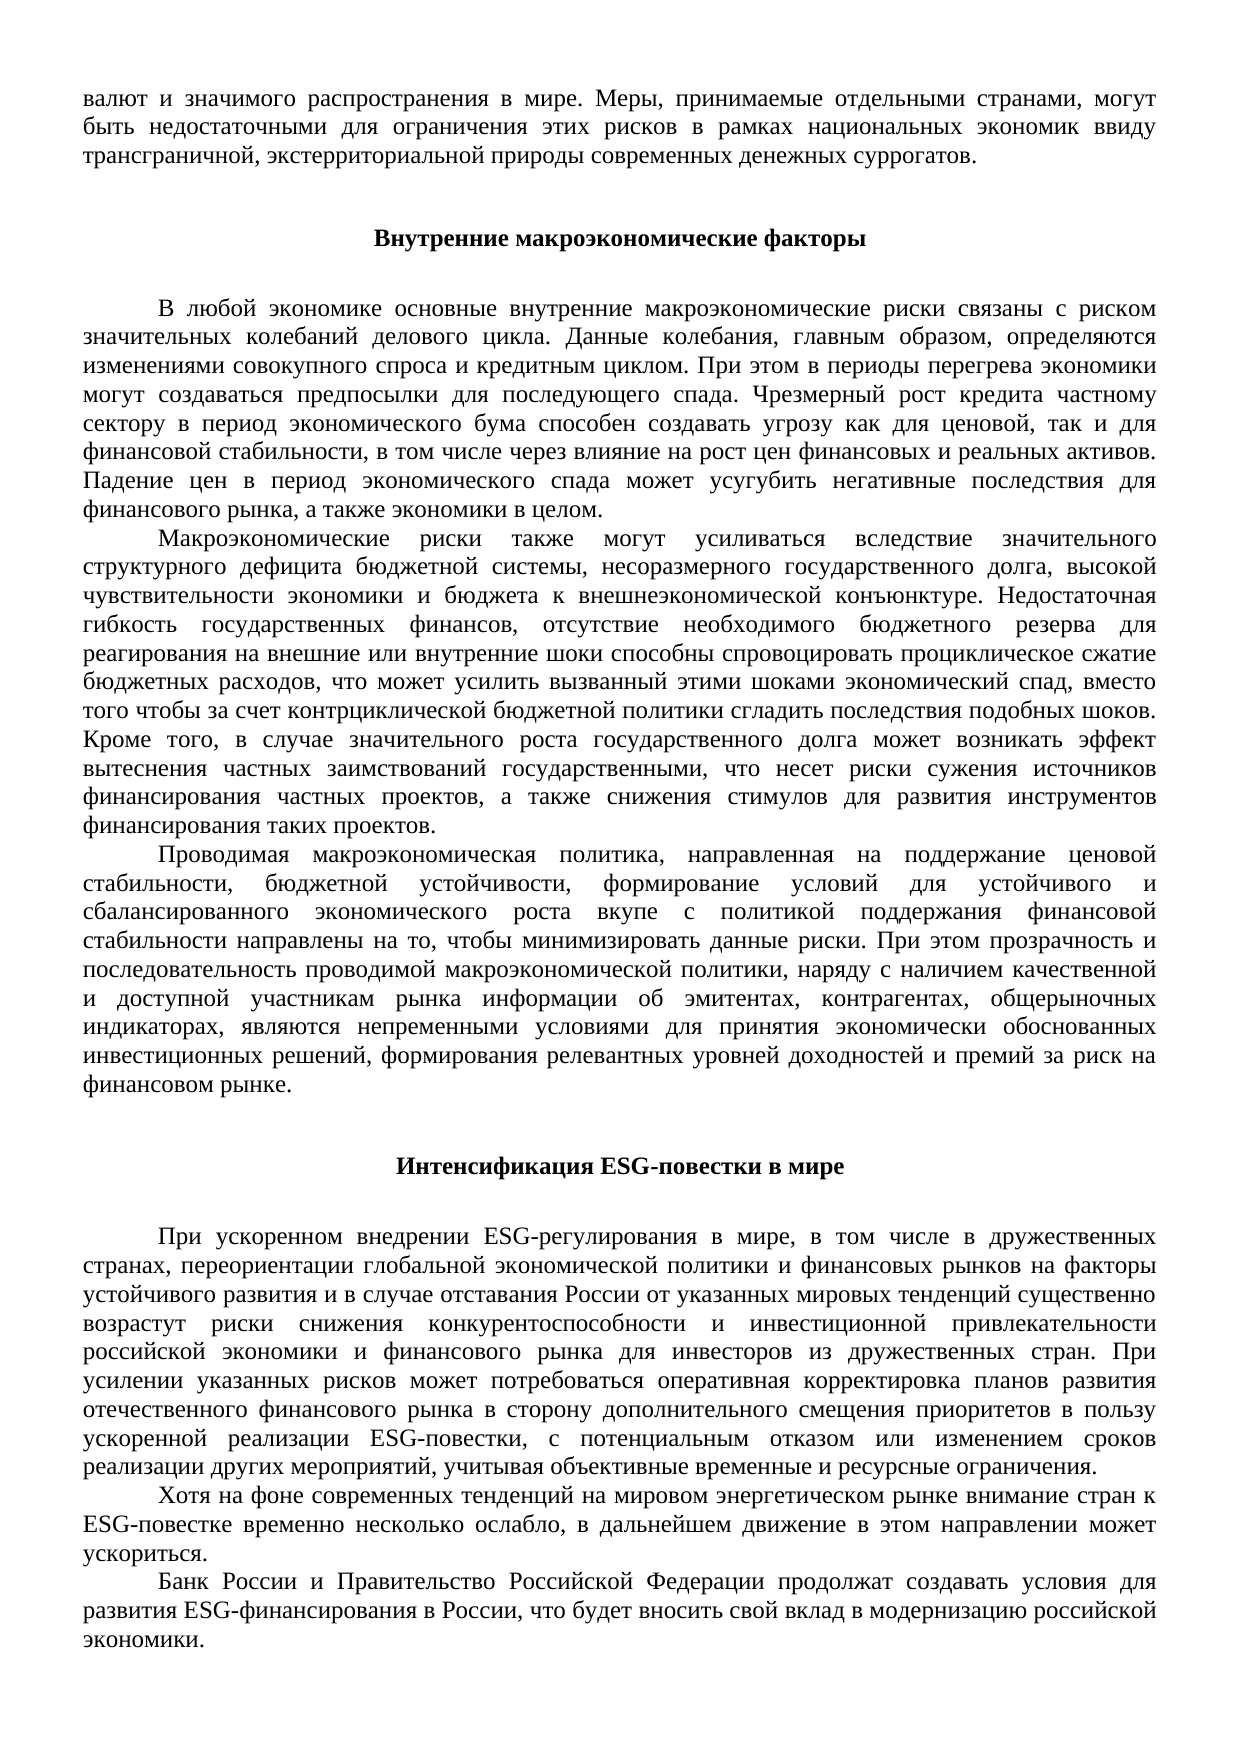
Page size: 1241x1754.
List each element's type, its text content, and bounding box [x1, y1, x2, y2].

text Банк России и Правительство Российской Федерации продолжат создавать условия для развития ESG-финансирования в России, что будет вносить свой вклад в модернизацию российской экономики. [83, 1566, 1157, 1653]
text В любой экономике основные внутренние макроэкономические риски связаны с риском значительных колебаний делового цикла. Данные колебания, главным образом, определяются изменениями совокупного спроса и кредитным циклом. При этом в периоды перегрева экономики могут создаваться предпосылки для последующего спада. Чрезмерный рост кредита частному сектору в период экономического бума способен создавать угрозу как для ценовой, так и для финансовой стабильности, в том числе через влияние на рост цен финансовых и реальных активов. Падение цен в период экономического спада может усугубить негативные последствия для финансового рынка, а также экономики в целом. [83, 293, 1157, 523]
text Хотя на фоне современных тенденций на мировом энергетическом рынке внимание стран к ESG-повестке временно несколько ослабло, в дальнейшем движение в этом направлении может ускориться. [83, 1480, 1157, 1566]
subtitle Внутренние макроэкономические факторы [83, 223, 1157, 251]
subtitle Интенсификация ESG-повестки в мире [83, 1151, 1157, 1180]
text валют и значимого распространения в мире. Меры, принимаемые отдельными странами, могут быть недостаточными для ограничения этих рисков в рамках национальных экономик ввиду трансграничной, экстерриториальной природы современных денежных суррогатов. [83, 83, 1157, 169]
text Проводимая макроэкономическая политика, направленная на поддержание ценовой стабильности, бюджетной устойчивости, формирование условий для устойчивого и сбалансированного экономического роста вкупе с политикой поддержания финансовой стабильности направлены на то, чтобы минимизировать данные риски. При этом прозрачность и последовательность проводимой макроэкономической политики, наряду с наличием качественной и доступной участникам рынка информации об эмитентах, контрагентах, общерыночных индикаторах, являются непременными условиями для принятия экономически обоснованных инвестиционных решений, формирования релевантных уровней доходностей и премий за риск на финансовом рынке. [83, 839, 1157, 1098]
text При ускоренном внедрении ESG-регулирования в мире, в том числе в дружественных странах, переориентации глобальной экономической политики и финансовых рынков на факторы устойчивого развития и в случае отставания России от указанных мировых тенденций существенно возрастут риски снижения конкурентоспособности и инвестиционной привлекательности российской экономики и финансового рынка для инвесторов из дружественных стран. При усилении указанных рисков может потребоваться оперативная корректировка планов развития отечественного финансового рынка в сторону дополнительного смещения приоритетов в пользу ускоренной реализации ESG-повестки, с потенциальным отказом или изменением сроков реализации других мероприятий, учитывая объективные временные и ресурсные ограничения. [83, 1221, 1157, 1480]
text Макроэкономические риски также могут усиливаться вследствие значительного структурного дефицита бюджетной системы, несоразмерного государственного долга, высокой чувствительности экономики и бюджета к внешнеэкономической конъюнктуре. Недостаточная гибкость государственных финансов, отсутствие необходимого бюджетного резерва для реагирования на внешние или внутренние шоки способны спровоцировать проциклическое сжатие бюджетных расходов, что может усилить вызванный этими шоками экономический спад, вместо того чтобы за счет контрциклической бюджетной политики сгладить последствия подобных шоков. Кроме того, в случае значительного роста государственного долга может возникать эффект вытеснения частных заимствований государственными, что несет риски сужения источников финансирования частных проектов, а также снижения стимулов для развития инструментов финансирования таких проектов. [83, 523, 1157, 839]
